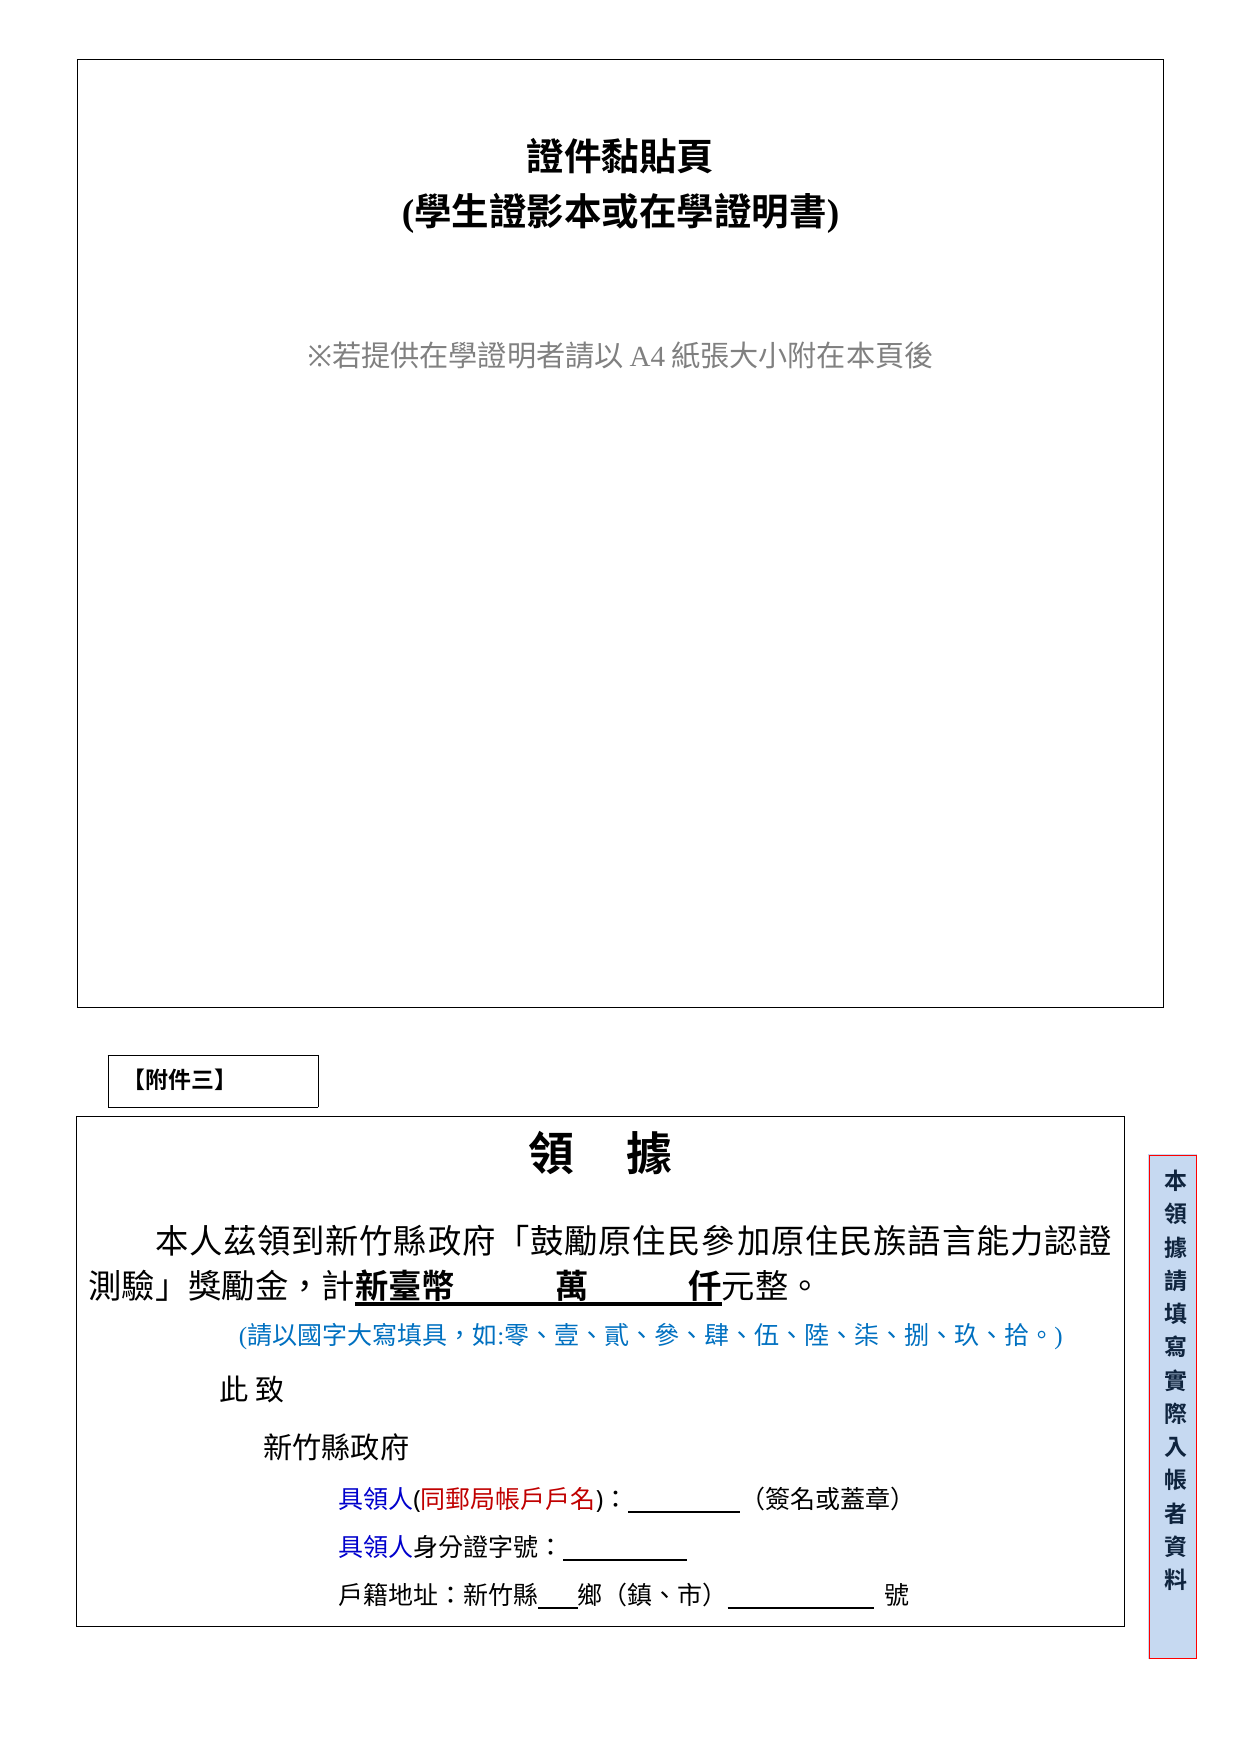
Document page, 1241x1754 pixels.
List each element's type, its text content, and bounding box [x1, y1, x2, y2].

table_header 領 據 本人茲領到新竹縣政府「鼓勵原住民參加原住民族語言能力認證測驗」獎勵金，計新臺幣 萬 仟元整。 (請以國字大寫填具，如:零、壹、貳、參、肆、伍、陸、柒、捌、玖、拾。) 此 致 新竹縣政府 具領人(同郵局帳戶戶名)： （簽名或蓋章） 具領人身分證字號： 戶籍地址：新竹縣 鄉（鎮、市） 號 [77, 1117, 1124, 1626]
text 本領據請填寫實際入帳者資料 [1164, 1163, 1181, 1595]
text 【附件三】 [122, 1062, 303, 1096]
table_header 證件黏貼頁 (學生證影本或在學證明書) ※若提供在學證明者請以A4紙張大小附在本頁後 [78, 60, 1163, 1007]
